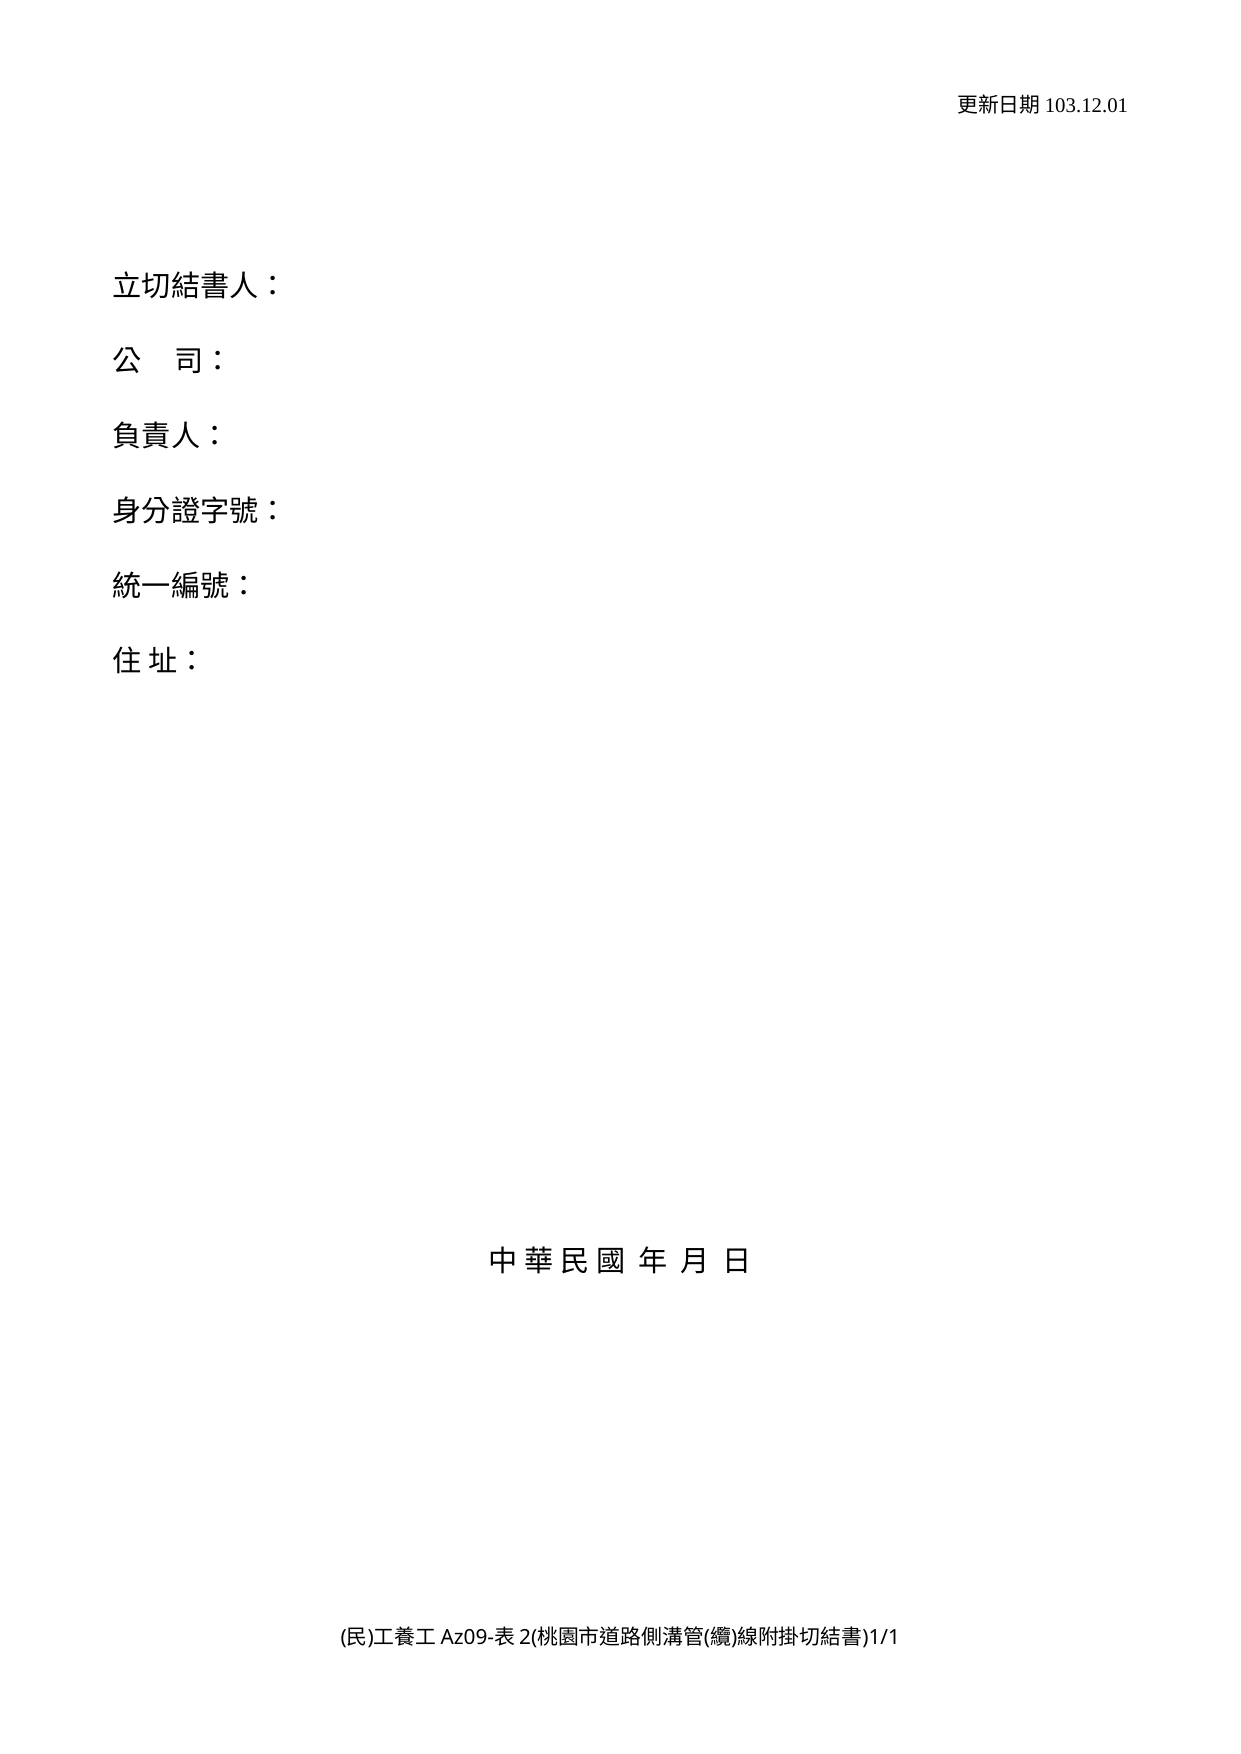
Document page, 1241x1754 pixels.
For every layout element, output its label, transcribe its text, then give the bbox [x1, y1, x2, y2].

text 統一編號： [112, 539, 1128, 614]
text 負責人： [112, 389, 1128, 464]
text 公 司： [112, 314, 1128, 389]
text 住 址： [112, 614, 1128, 689]
text 中 華 民 國 年 月 日 [112, 1214, 1128, 1289]
text 立切結書人： [112, 239, 1128, 314]
text 身分證字號： [112, 464, 1128, 539]
